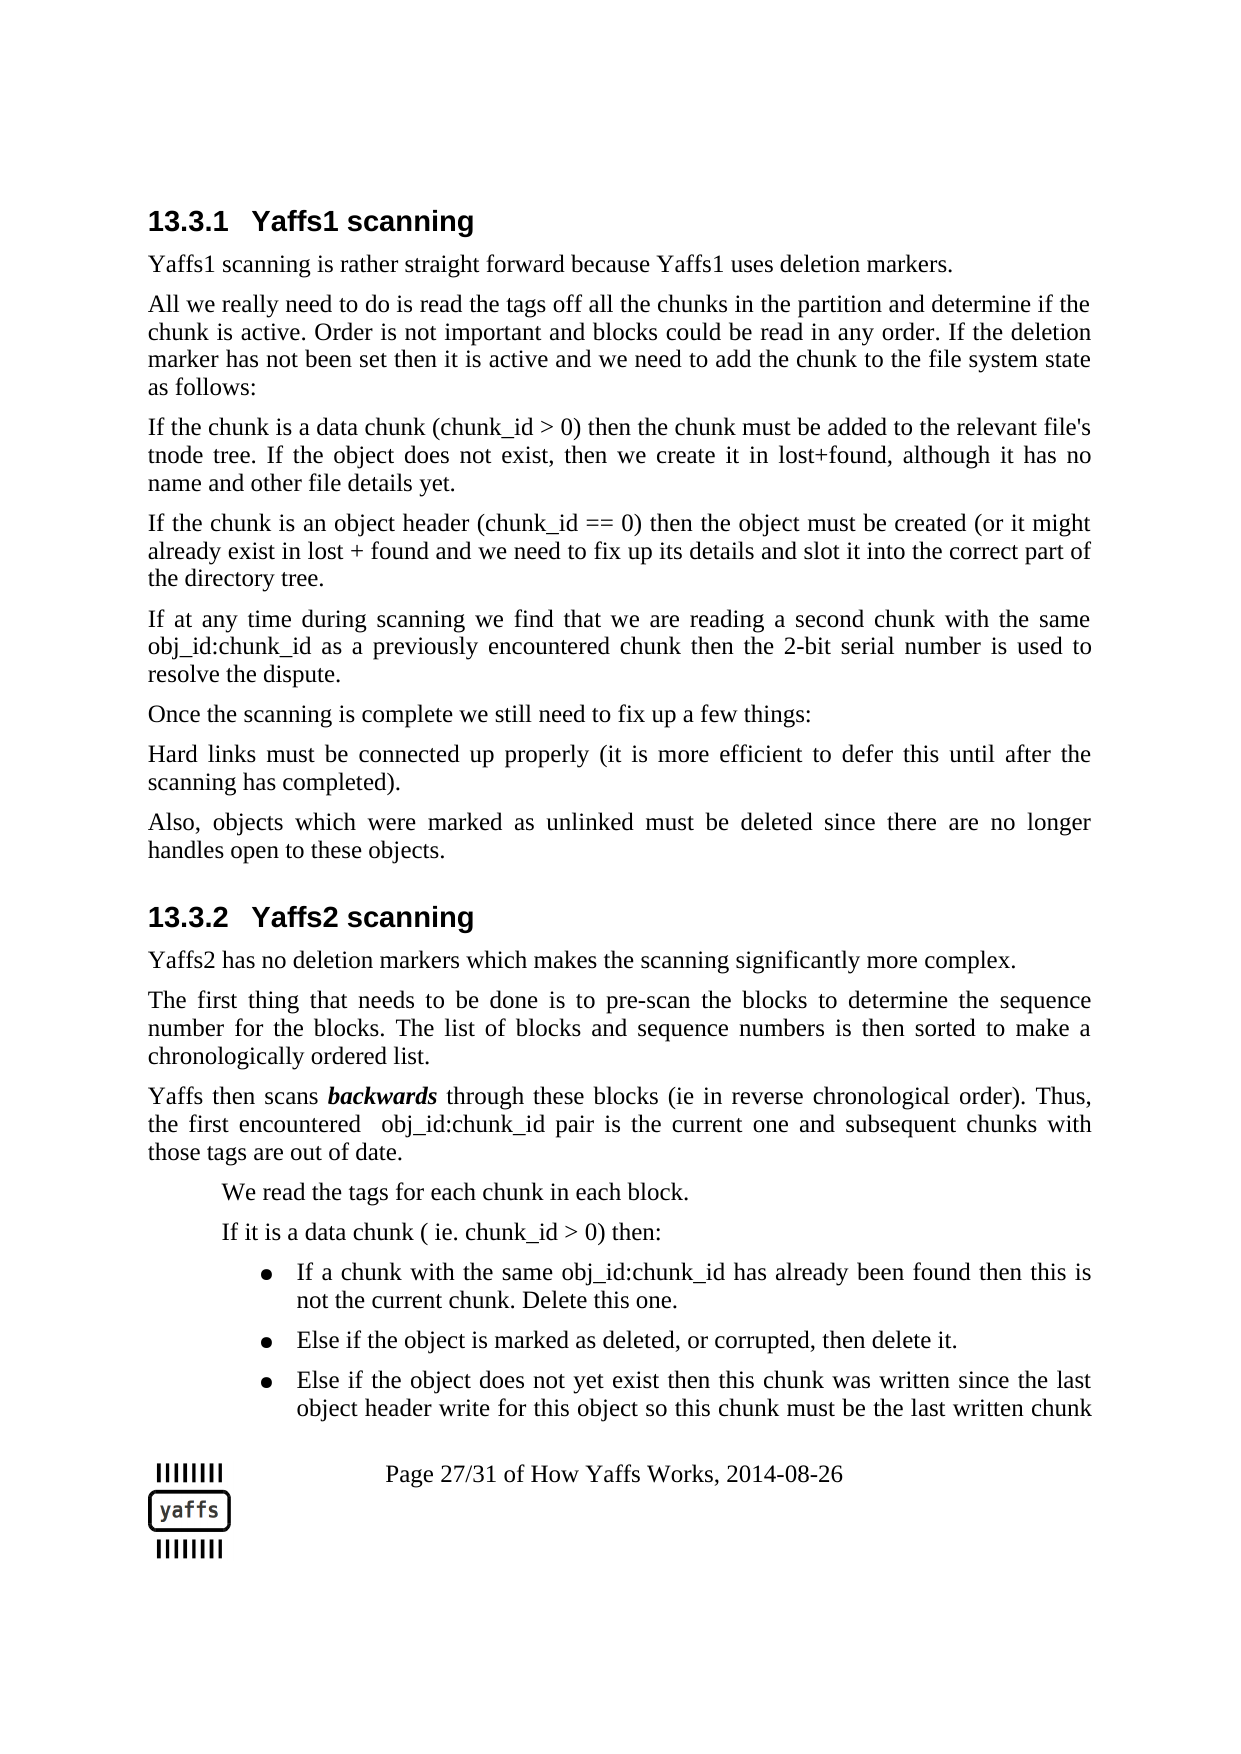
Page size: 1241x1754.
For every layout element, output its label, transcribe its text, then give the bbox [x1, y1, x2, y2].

subtitle Yaffs1 scanning [148, 205, 1093, 237]
list If a chunk with the same obj_id:chunk_id has already been found then this is not the current chunk. Delete this one. [259, 1258, 1093, 1314]
text We read the tags for each chunk in each block. [221, 1178, 1093, 1206]
list Else if the object does not yet exist then this chunk was written since the last object header write for this object so this chunk must be the last written chunk [259, 1366, 1093, 1422]
text Hard links must be connected up properly (it is more efficient to defer this until after the scanning has completed). [148, 741, 1093, 796]
list Else if the object is marked as deleted, or corrupted, then delete it. [259, 1326, 1093, 1354]
subtitle Yaffs2 scanning [148, 901, 1093, 934]
text Also, objects which were marked as unlinked must be deleted since there are no longer handles open to these objects. [148, 808, 1093, 864]
text If the chunk is a data chunk (chunk_id > 0) then the chunk must be added to the relevant file's tnode tree. If the object does not exist, then we create it in lost+found, although it has no name and other file details yet. [148, 413, 1093, 497]
text If at any time during scanning we find that we are reading a second chunk with the same obj_id:chunk_id as a previously encountered chunk then the 2-bit serial number is used to resolve the dispute. [148, 605, 1093, 688]
text All we really need to do is read the tags off all the chunks in the partition and determine if the chunk is active. Order is not important and blocks could be read in any order. If the deletion marker has not been set then it is active and we need to add the chunk to the file system state as follows: [148, 290, 1093, 401]
text The first thing that needs to be done is to pre-scan the blocks to determine the sequence number for the blocks. The list of blocks and sequence numbers is then sorted to make a chronologically ordered list. [148, 987, 1093, 1070]
text Yaffs then scans backwards through these blocks (ie in reverse chronological order). Thus, the first encountered obj_id:chunk_id pair is the current one and subsequent chunks with those tags are out of date. [148, 1082, 1093, 1165]
text Once the scanning is complete we still need to fix up a few things: [148, 700, 1093, 728]
text Yaffs2 has no deletion markers which makes the scanning significantly more complex. [148, 946, 1093, 974]
text If the chunk is an object header (chunk_id == 0) then the object must be created (or it might already exist in lost + found and we need to fix up its details and slot it into the correct part of the directory tree. [148, 509, 1093, 592]
picture [148, 1461, 234, 1561]
text If it is a data chunk ( ie. chunk_id > 0) then: [221, 1218, 1093, 1246]
text Yaffs1 scanning is rather straight forward because Yaffs1 uses deletion markers. [148, 250, 1093, 278]
